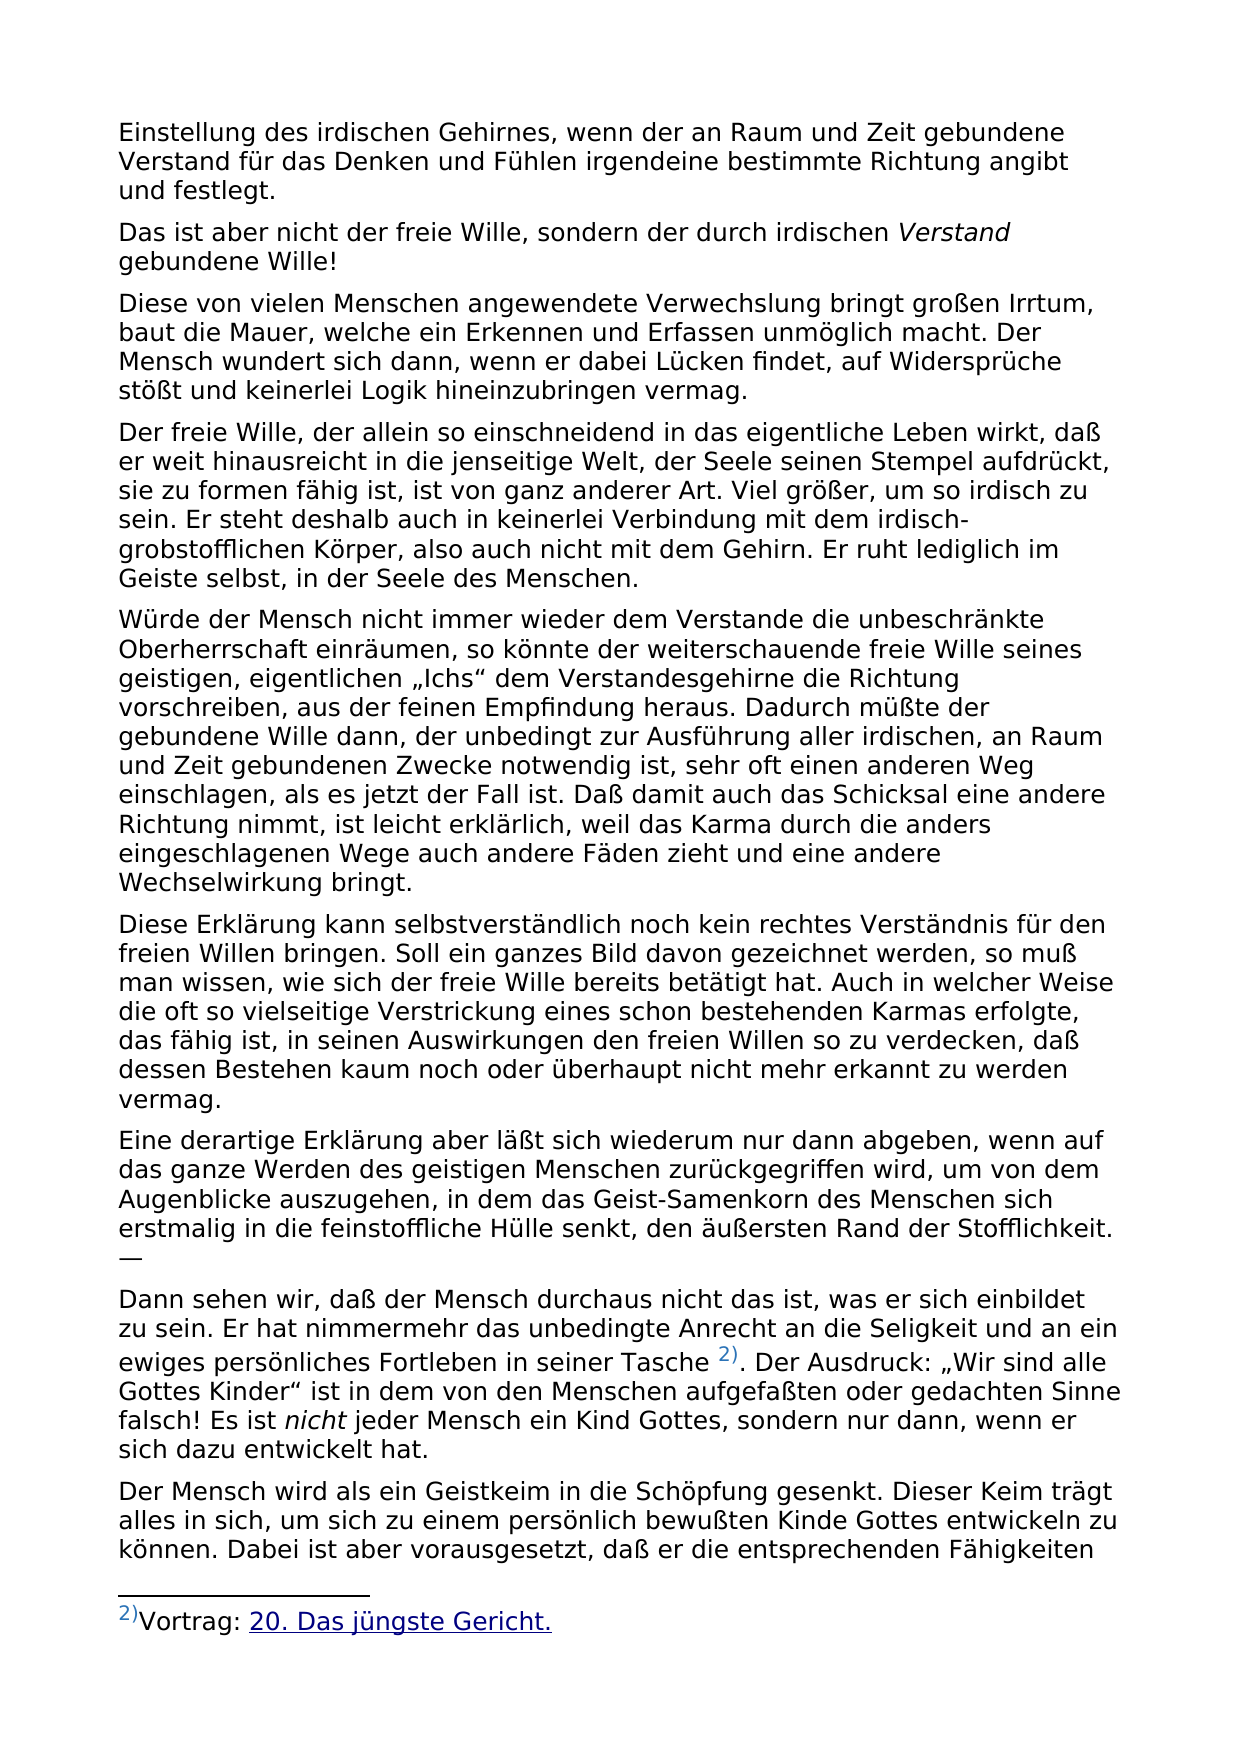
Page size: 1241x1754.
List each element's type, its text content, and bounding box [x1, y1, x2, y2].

text Dann sehen wir, daß der Mensch durchaus nicht das ist, was er sich einbildet zu sein. Er hat nimmermehr das unbedingte Anrecht an die Seligkeit und an ein ewiges persönliches Fortleben in seiner Tasche . Der Ausdruck: „Wir sind alle Gottes Kinder“ ist in dem von den Menschen aufgefaßten oder gedachten Sinne falsch! Es ist nicht jeder Mensch ein Kind Gottes, sondern nur dann, wenn er sich dazu entwickelt hat. [118, 1285, 1122, 1465]
text Eine derartige Erklärung aber läßt sich wiederum nur dann abgeben, wenn auf das ganze Werden des geistigen Menschen zurückgegriffen wird, um von dem Augenblicke auszugehen, in dem das Geist-Samenkorn des Menschen sich erstmalig in die feinstoffliche Hülle senkt, den äußersten Rand der Stofflichkeit. — [118, 1126, 1122, 1272]
text Der Mensch wird als ein Geistkeim in die Schöpfung gesenkt. Dieser Keim trägt alles in sich, um sich zu einem persönlich bewußten Kinde Gottes entwickeln zu können. Dabei ist aber vorausgesetzt, daß er die entsprechenden Fähigkeiten [118, 1477, 1122, 1565]
text Einstellung des irdischen Gehirnes, wenn der an Raum und Zeit gebundene Verstand für das Denken und Fühlen irgendeine bestimmte Richtung angibt und festlegt. [118, 118, 1122, 206]
text Diese Erklärung kann selbstverständlich noch kein rechtes Verständnis für den freien Willen bringen. Soll ein ganzes Bild davon gezeichnet werden, so muß man wissen, wie sich der freie Wille bereits betätigt hat. Auch in welcher Weise die oft so vielseitige Verstrickung eines schon bestehenden Karmas erfolgte, das fähig ist, in seinen Auswirkungen den freien Willen so zu verdecken, daß dessen Bestehen kaum noch oder überhaupt nicht mehr erkannt zu werden vermag. [118, 910, 1122, 1114]
text Das ist aber nicht der freie Wille, sondern der durch irdischen Verstand gebundene Wille! [118, 218, 1122, 276]
text Vortrag: 20. Das jüngste Gericht. [118, 1602, 1122, 1636]
text Diese von vielen Menschen angewendete Verwechslung bringt großen Irrtum, baut die Mauer, welche ein Erkennen und Erfassen unmöglich macht. Der Mensch wundert sich dann, wenn er dabei Lücken findet, auf Widersprüche stößt und keinerlei Logik hineinzubringen vermag. [118, 289, 1122, 406]
text Würde der Mensch nicht immer wieder dem Verstande die unbeschränkte Oberherrschaft einräumen, so könnte der weiterschauende freie Wille seines geistigen, eigentlichen „Ichs“ dem Verstandesgehirne die Richtung vorschreiben, aus der feinen Empfindung heraus. Dadurch müßte der gebundene Wille dann, der unbedingt zur Ausführung aller irdischen, an Raum und Zeit gebundenen Zwecke notwendig ist, sehr oft einen anderen Weg einschlagen, als es jetzt der Fall ist. Daß damit auch das Schicksal eine andere Richtung nimmt, ist leicht erklärlich, weil das Karma durch die anders eingeschlagenen Wege auch andere Fäden zieht und eine andere Wechselwirkung bringt. [118, 606, 1122, 897]
text Der freie Wille, der allein so einschneidend in das eigentliche Leben wirkt, daß er weit hinausreicht in die jenseitige Welt, der Seele seinen Stempel aufdrückt, sie zu formen fähig ist, ist von ganz anderer Art. Viel größer, um so irdisch zu sein. Er steht deshalb auch in keinerlei Verbindung mit dem irdisch-grobstofflichen Körper, also auch nicht mit dem Gehirn. Er ruht lediglich im Geiste selbst, in der Seele des Menschen. [118, 418, 1122, 593]
